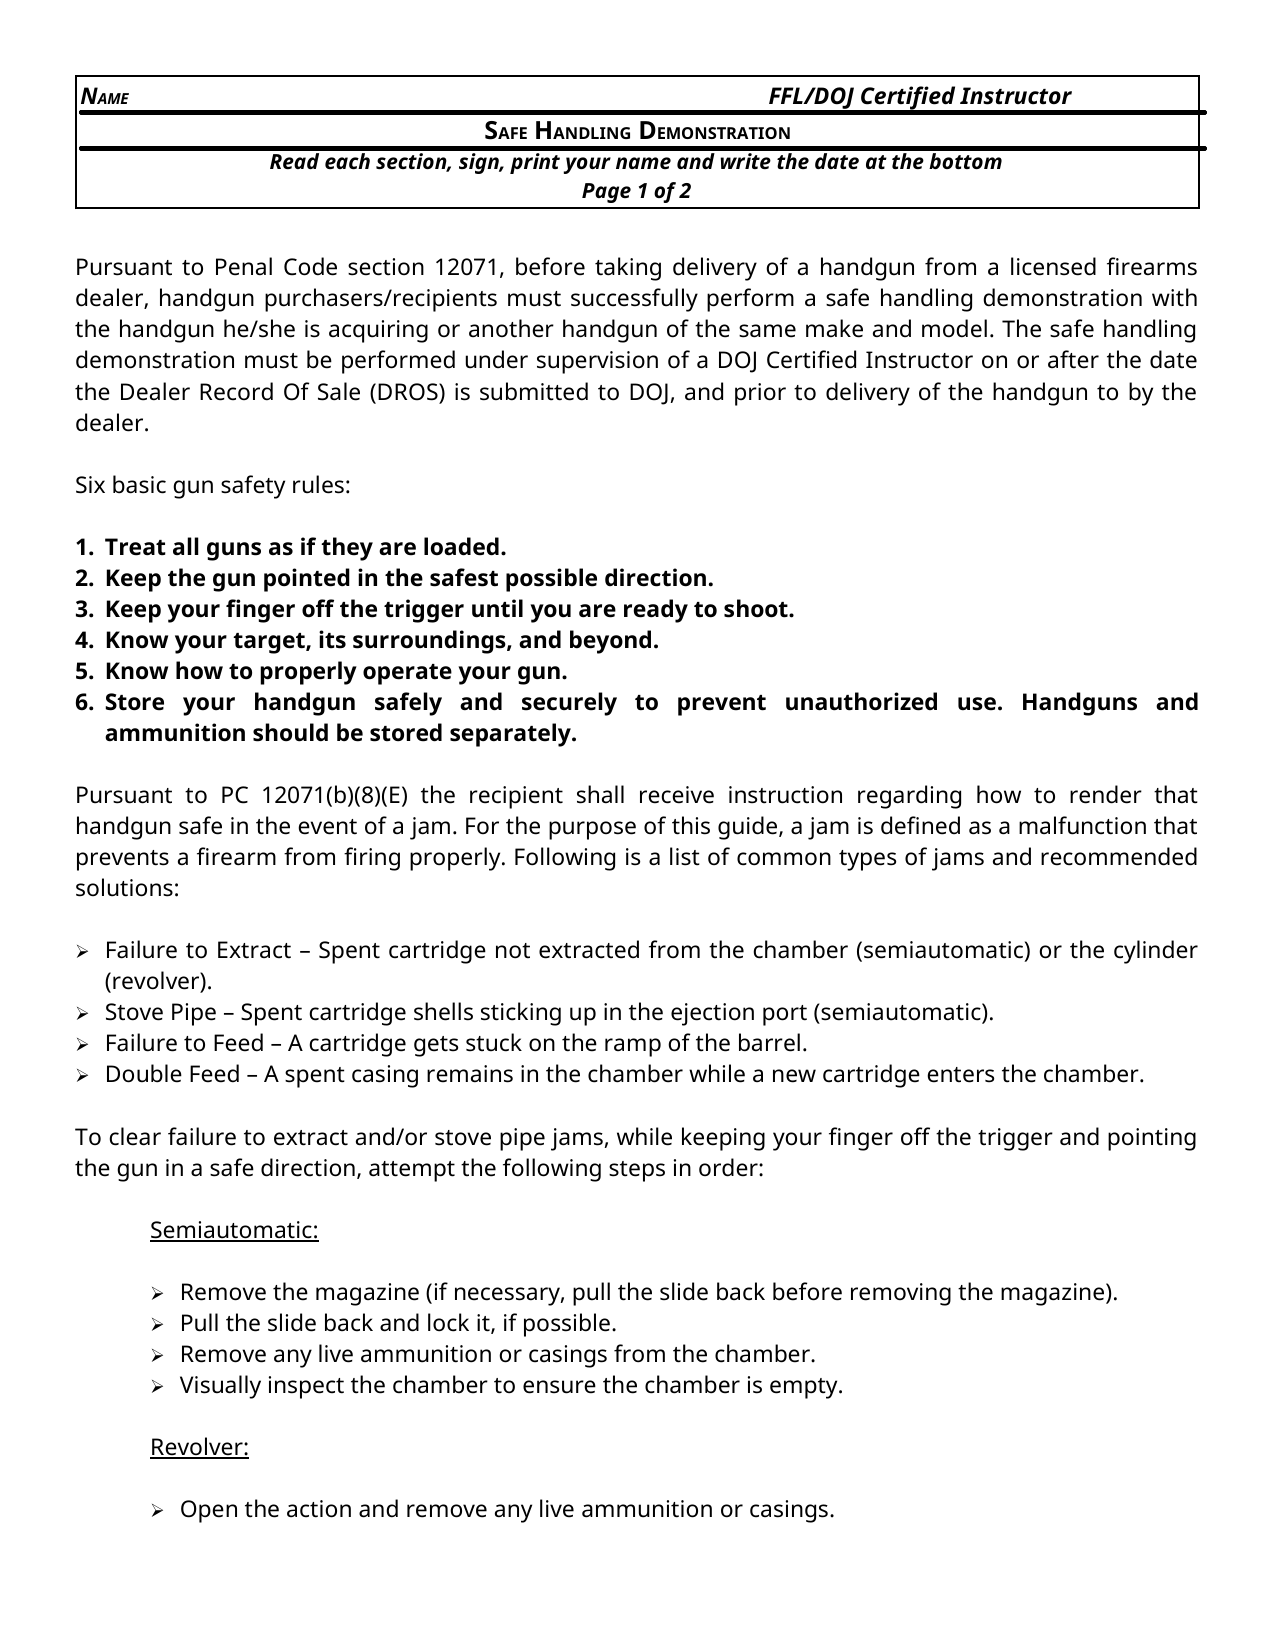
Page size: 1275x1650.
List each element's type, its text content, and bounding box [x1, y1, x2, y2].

list Stove Pipe – Spent cartridge shells sticking up in the ejection port (semiautomatic). [75, 996, 1200, 1027]
list Double Feed – A spent casing remains in the chamber while a new cartridge enters the chamber. [75, 1058, 1200, 1089]
list Keep your finger off the trigger until you are ready to shoot. [75, 593, 1200, 624]
list Remove any live ammunition or casings from the chamber. [150, 1338, 1200, 1369]
text Revolver: [150, 1431, 1200, 1462]
list Store your handgun safely and securely to prevent unauthorized use. Handguns and ammunition should be stored separately. [75, 686, 1200, 748]
list Visually inspect the chamber to ensure the chamber is empty. [150, 1369, 1200, 1400]
text Semiautomatic: [150, 1213, 1200, 1244]
text To clear failure to extract and/or stove pipe jams, while keeping your finger off the trigger and pointing the gun in a safe direction, attempt the following steps in order: [75, 1120, 1200, 1182]
text Pursuant to PC 12071(b)(8)(E) the recipient shall receive instruction regarding how to render that handgun safe in the event of a jam. For the purpose of this guide, a jam is defined as a malfunction that prevents a firearm from firing properly. Following is a list of common types of jams and recommended solutions: [75, 779, 1200, 903]
list Failure to Feed – A cartridge gets stuck on the ramp of the barrel. [75, 1027, 1200, 1058]
list Keep the gun pointed in the safest possible direction. [75, 562, 1200, 593]
list Know your target, its surroundings, and beyond. [75, 624, 1200, 655]
list Pull the slide back and lock it, if possible. [150, 1307, 1200, 1338]
text Six basic gun safety rules: [75, 468, 1200, 499]
list Failure to Extract – Spent cartridge not extracted from the chamber (semiautomatic) or the cylinder (revolver). [75, 934, 1200, 996]
list Treat all guns as if they are loaded. [75, 531, 1200, 562]
list Open the action and remove any live ammunition or casings. [150, 1493, 1200, 1524]
text Pursuant to Penal Code section 12071, before taking delivery of a handgun from a licensed firearms dealer, handgun purchasers/recipients must successfully perform a safe handling demonstration with the handgun he/she is acquiring or another handgun of the same make and model. The safe handling demonstration must be performed under supervision of a DOJ Certified Instructor on or after the date the Dealer Record Of Sale (DROS) is submitted to DOJ, and prior to delivery of the handgun to by the dealer. [75, 251, 1200, 437]
list Remove the magazine (if necessary, pull the slide back before removing the magazine). [150, 1276, 1200, 1307]
list Know how to properly operate your gun. [75, 655, 1200, 686]
